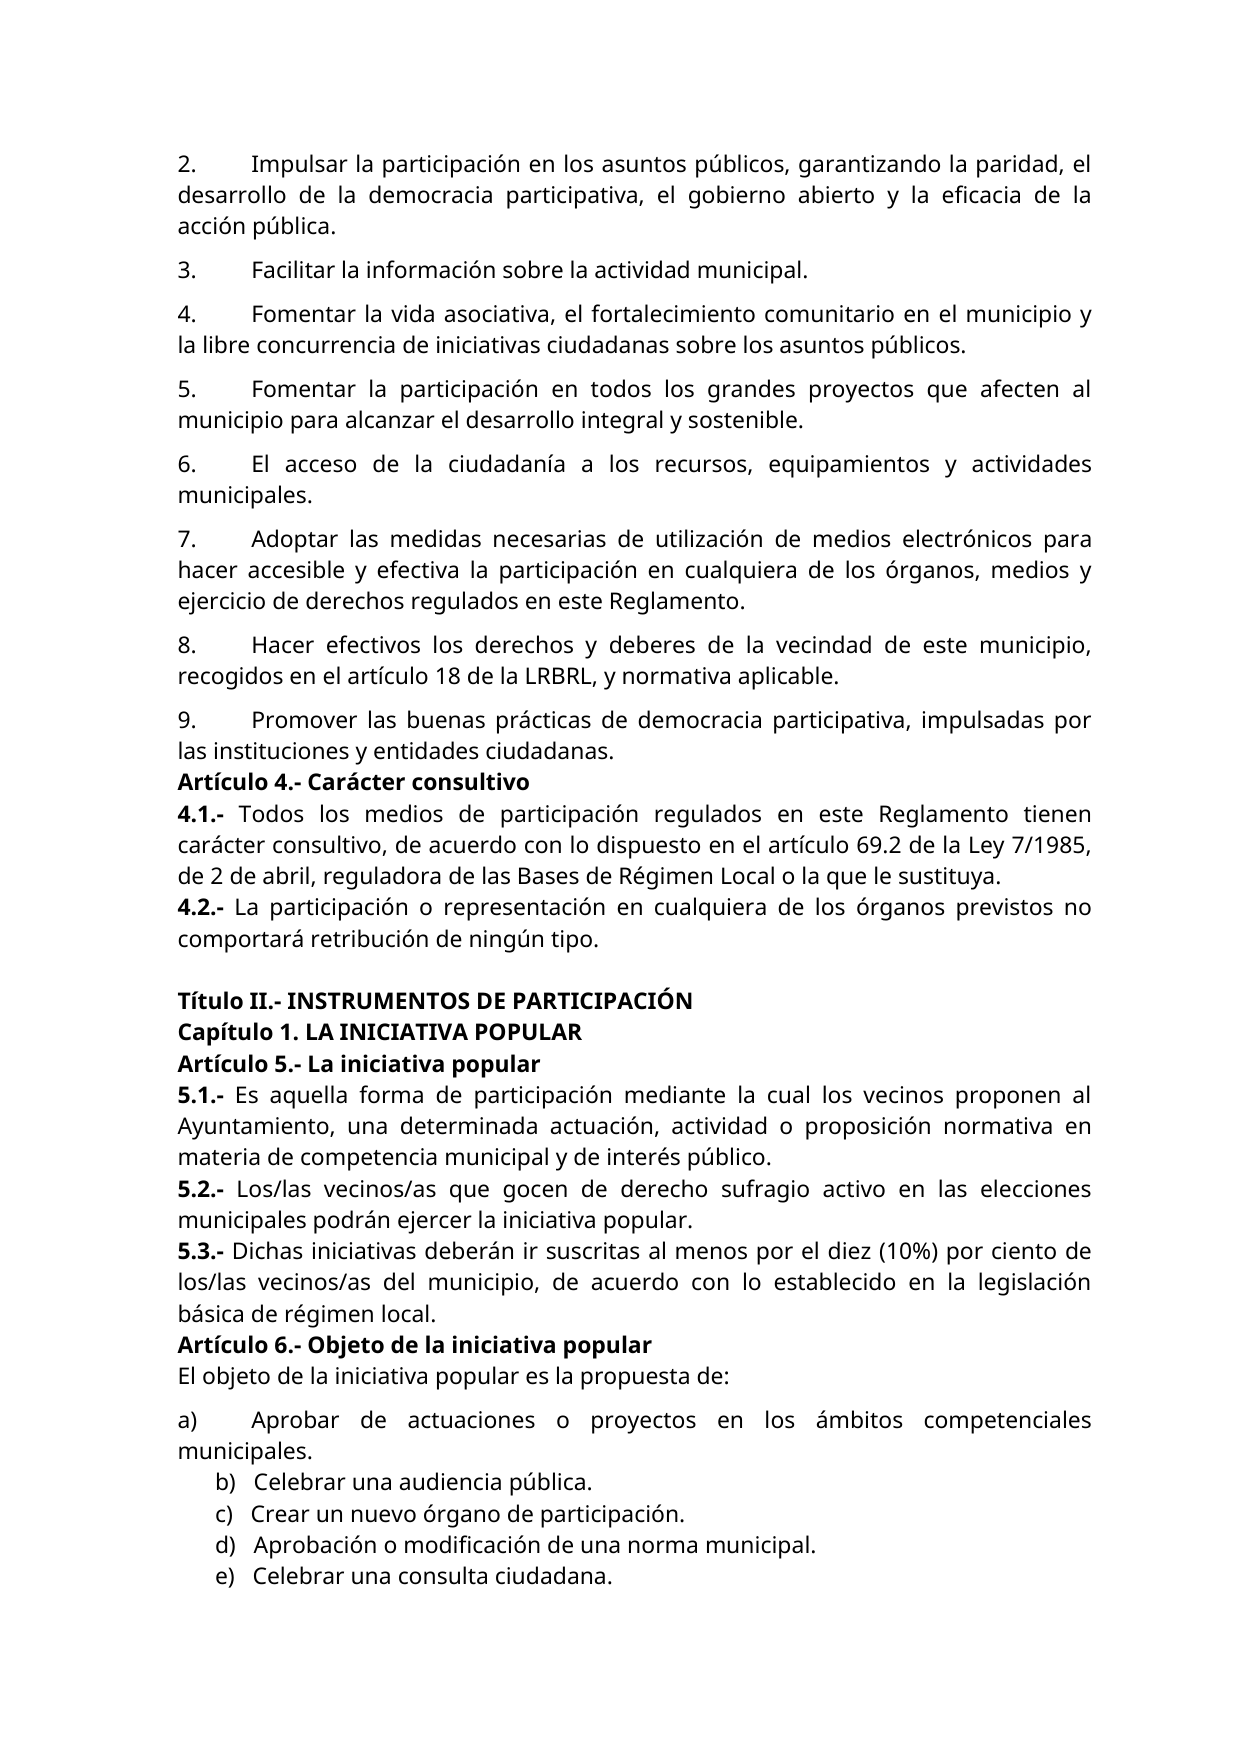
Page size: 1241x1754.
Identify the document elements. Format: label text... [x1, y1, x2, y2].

list Aprobar de actuaciones o proyectos en los ámbitos competenciales municipales. [177, 1404, 1093, 1466]
list El acceso de la ciudadanía a los recursos, equipamientos y actividades municipales. [177, 448, 1093, 510]
text 5.3.- Dichas iniciativas deberán ir suscritas al menos por el diez (10%) por ciento de los/las vecinos/as del municipio, de acuerdo con lo establecido en la legislación básica de régimen local. [177, 1235, 1093, 1329]
text 5.2.- Los/las vecinos/as que gocen de derecho sufragio activo en las elecciones municipales podrán ejercer la iniciativa popular. [177, 1173, 1093, 1235]
text 5.1.- Es aquella forma de participación mediante la cual los vecinos proponen al Ayuntamiento, una determinada actuación, actividad o proposición normativa en materia de competencia municipal y de interés público. [177, 1079, 1093, 1173]
list Adoptar las medidas necesarias de utilización de medios electrónicos para hacer accesible y efectiva la participación en cualquiera de los órganos, medios y ejercicio de derechos regulados en este Reglamento. [177, 523, 1093, 616]
text El objeto de la iniciativa popular es la propuesta de: [177, 1360, 1093, 1391]
list Impulsar la participación en los asuntos públicos, garantizando la paridad, el desarrollo de la democracia participativa, el gobierno abierto y la eficacia de la acción pública. [177, 148, 1093, 241]
subtitle Título II.- INSTRUMENTOS DE PARTICIPACIÓN [177, 985, 1093, 1016]
text 4.1.- Todos los medios de participación regulados en este Reglamento tienen carácter consultivo, de acuerdo con lo dispuesto en el artículo 69.2 de la Ley 7/1985, de 2 de abril, reguladora de las Bases de Régimen Local o la que le sustituya. [177, 798, 1093, 891]
text Artículo 6.- Objeto de la iniciativa popular [177, 1329, 1093, 1360]
list Promover las buenas prácticas de democracia participativa, impulsadas por las instituciones y entidades ciudadanas. [177, 704, 1093, 766]
subtitle Artículo 5.- La iniciativa popular [177, 1048, 1093, 1079]
text d) Aprobación o modificación de una norma municipal. [215, 1529, 1093, 1560]
subtitle Artículo 4.- Carácter consultivo [177, 766, 1093, 798]
list Facilitar la información sobre la actividad municipal. [177, 254, 1093, 285]
list Fomentar la participación en todos los grandes proyectos que afecten al municipio para alcanzar el desarrollo integral y sostenible. [177, 373, 1093, 435]
text c) Crear un nuevo órgano de participación. [215, 1498, 1093, 1529]
text b) Celebrar una audiencia pública. [215, 1466, 1093, 1498]
text e) Celebrar una consulta ciudadana. [215, 1560, 1093, 1591]
list Hacer efectivos los derechos y deberes de la vecindad de este municipio, recogidos en el artículo 18 de la LRBRL, y normativa aplicable. [177, 629, 1093, 691]
list Fomentar la vida asociativa, el fortalecimiento comunitario en el municipio y la libre concurrencia de iniciativas ciudadanas sobre los asuntos públicos. [177, 298, 1093, 360]
text 4.2.- La participación o representación en cualquiera de los órganos previstos no comportará retribución de ningún tipo. [177, 891, 1093, 954]
subtitle Capítulo 1. LA INICIATIVA POPULAR [177, 1016, 1093, 1048]
